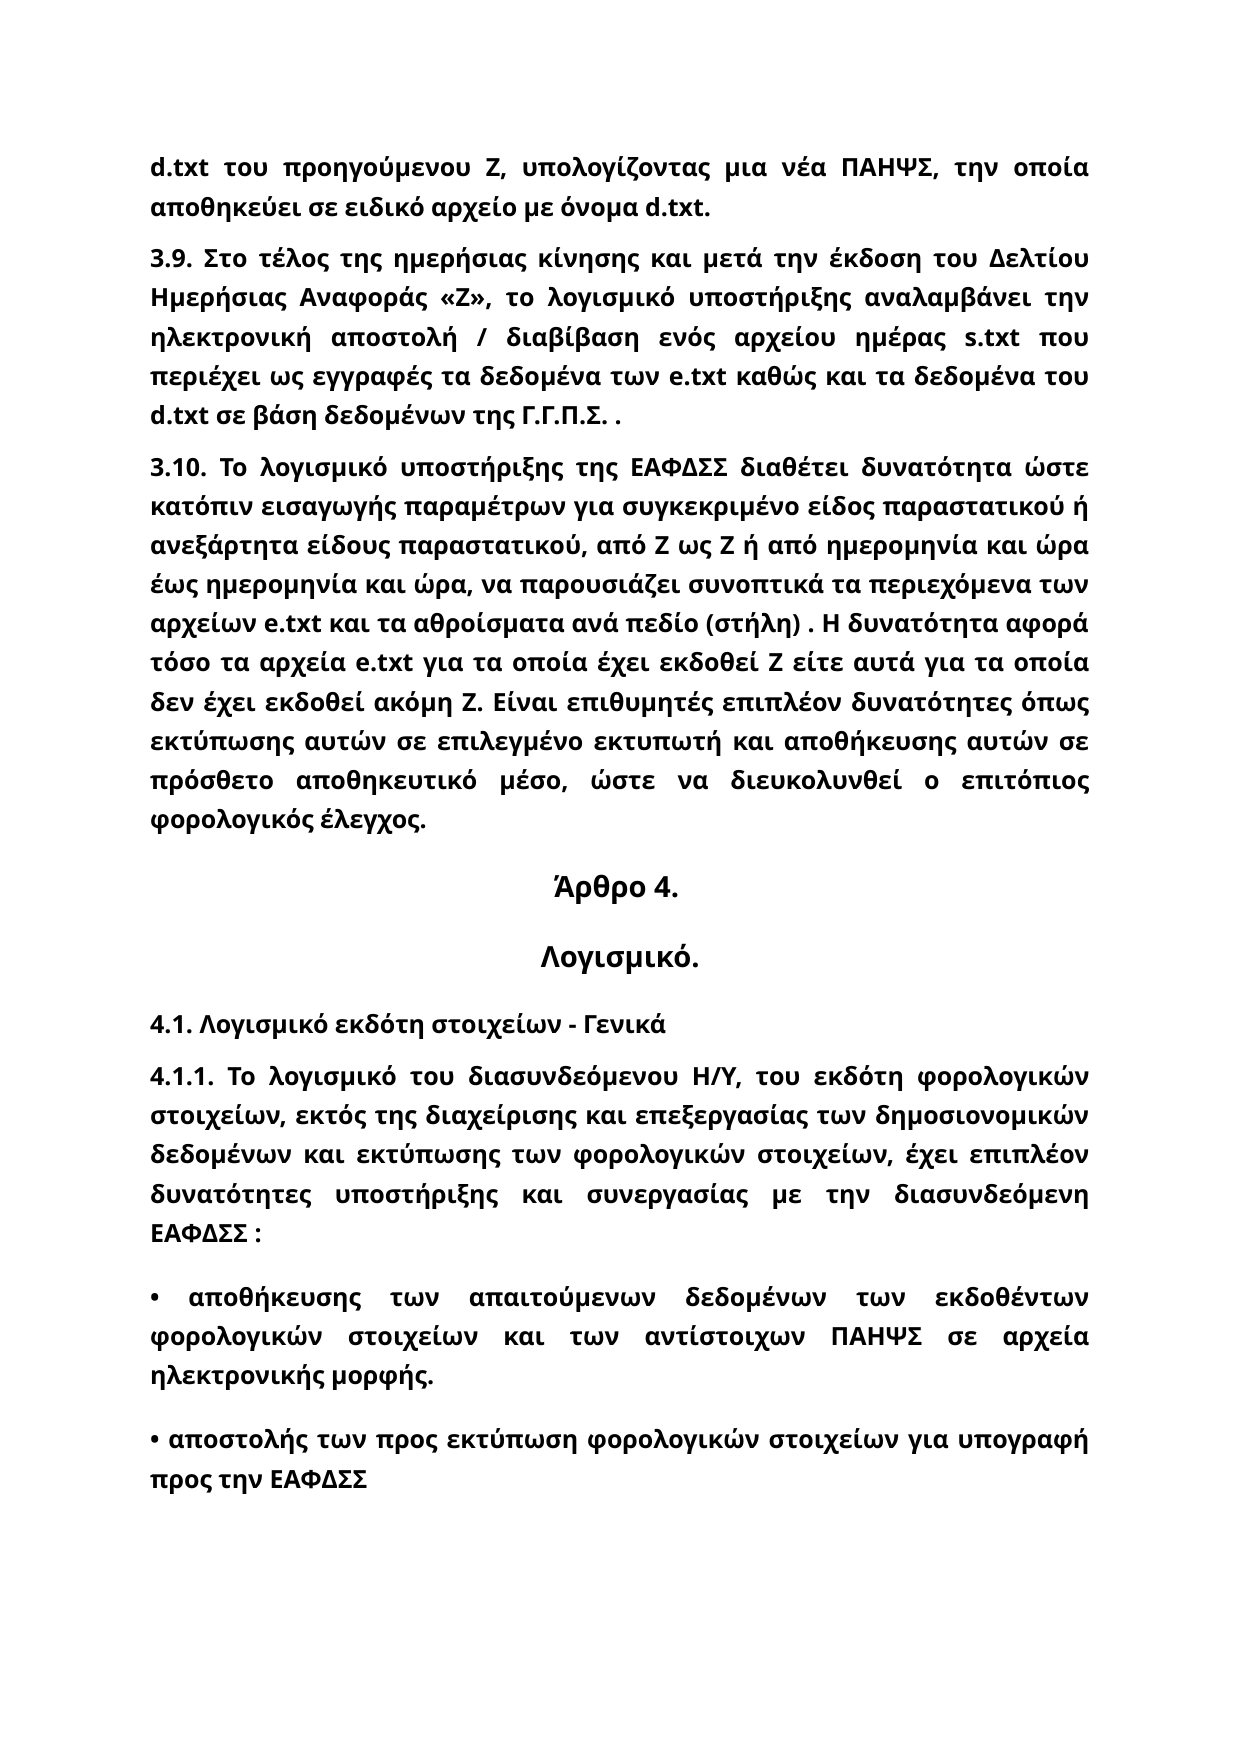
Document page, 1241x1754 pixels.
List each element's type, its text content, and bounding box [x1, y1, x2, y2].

subtitle Άρθρο 4. [150, 866, 1090, 906]
subtitle Λογισμικό. [150, 936, 1090, 976]
text • αποθήκευσης των απαιτούμενων δεδομένων των εκδοθέντων φορολογικών στοιχείων και των αντίστοιχων ΠΑΗΨΣ σε αρχεία ηλεκτρονικής μορφής. [150, 1279, 1090, 1392]
text d.txt του προηγούμενου Ζ, υπολογίζοντας μια νέα ΠΑΗΨΣ, την οποία αποθηκεύει σε ειδικό αρχείο με όνομα d.txt. [150, 150, 1090, 223]
text 4.1. Λογισμικό εκδότη στοιχείων - Γενικά [150, 1007, 1090, 1041]
text • αποστολής των προς εκτύπωση φορολογικών στοιχείων για υπογραφή προς την ΕΑΦΔΣΣ [150, 1422, 1090, 1495]
text 3.10. Το λογισμικό υποστήριξης της ΕΑΦΔΣΣ διαθέτει δυνατότητα ώστε κατόπιν εισαγωγής παραμέτρων για συγκεκριμένο είδος παραστατικού ή ανεξάρτητα είδους παραστατικού, από Ζ ως Ζ ή από ημερομηνία και ώρα έως ημερομηνία και ώρα, να παρουσιάζει συνοπτικά τα περιεχόμενα των αρχείων e.txt και τα αθροίσματα ανά πεδίο (στήλη) . Η δυνατότητα αφορά τόσο τα αρχεία e.txt για τα οποία έχει εκδοθεί Ζ είτε αυτά για τα οποία δεν έχει εκδοθεί ακόμη Ζ. Είναι επιθυμητές επιπλέον δυνατότητες όπως εκτύπωσης αυτών σε επιλεγμένο εκτυπωτή και αποθήκευσης αυτών σε πρόσθετο αποθηκευτικό μέσο, ώστε να διευκολυνθεί ο επιτόπιος φορολογικός έλεγχος. [150, 449, 1090, 836]
text 3.9. Στο τέλος της ημερήσιας κίνησης και μετά την έκδοση του Δελτίου Ημερήσιας Αναφοράς «Ζ», το λογισμικό υποστήριξης αναλαμβάνει την ηλεκτρονική αποστολή / διαβίβαση ενός αρχείου ημέρας s.txt που περιέχει ως εγγραφές τα δεδομένα των e.txt καθώς και τα δεδομένα του d.txt σε βάση δεδομένων της Γ.Γ.Π.Σ. . [150, 241, 1090, 432]
text 4.1.1. Το λογισμικό του διασυνδεόμενου Η/Υ, του εκδότη φορολογικών στοιχείων, εκτός της διαχείρισης και επεξεργασίας των δημοσιονομικών δεδομένων και εκτύπωσης των φορολογικών στοιχείων, έχει επιπλέον δυνατότητες υποστήριξης και συνεργασίας με την διασυνδεόμενη ΕΑΦΔΣΣ : [150, 1059, 1090, 1249]
